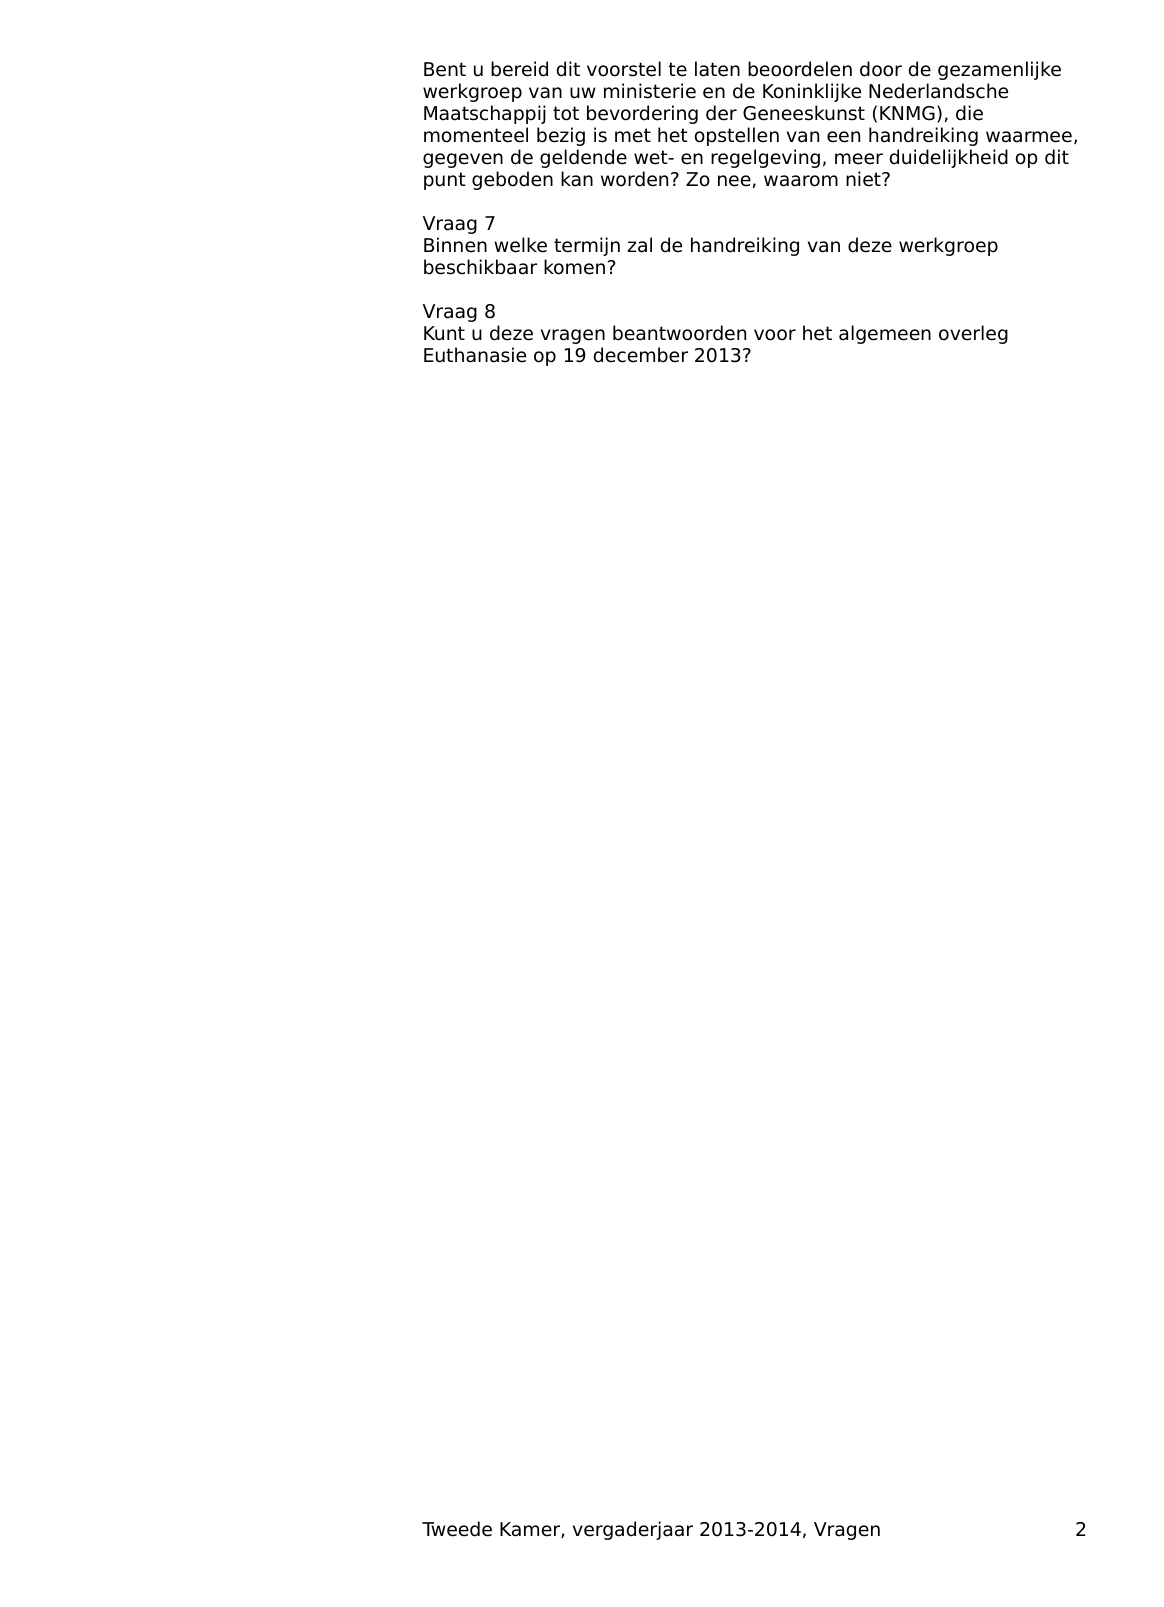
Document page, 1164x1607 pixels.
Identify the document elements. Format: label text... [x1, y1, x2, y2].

text Vraag 8 [422, 301, 1087, 323]
text Bent u bereid dit voorstel te laten beoordelen door de gezamenlijke werkgroep van uw ministerie en de Koninklijke Nederlandsche Maatschappij tot bevordering der Geneeskunst (KNMG), die momenteel bezig is met het opstellen van een handreiking waarmee, gegeven de geldende wet- en regelgeving, meer duidelijkheid op dit punt geboden kan worden? Zo nee, waarom niet? [422, 59, 1087, 191]
text Binnen welke termijn zal de handreiking van deze werkgroep beschikbaar komen? [422, 235, 1087, 279]
text Kunt u deze vragen beantwoorden voor het algemeen overleg Euthanasie op 19 december 2013? [422, 323, 1087, 367]
text Vraag 7 [422, 213, 1087, 235]
